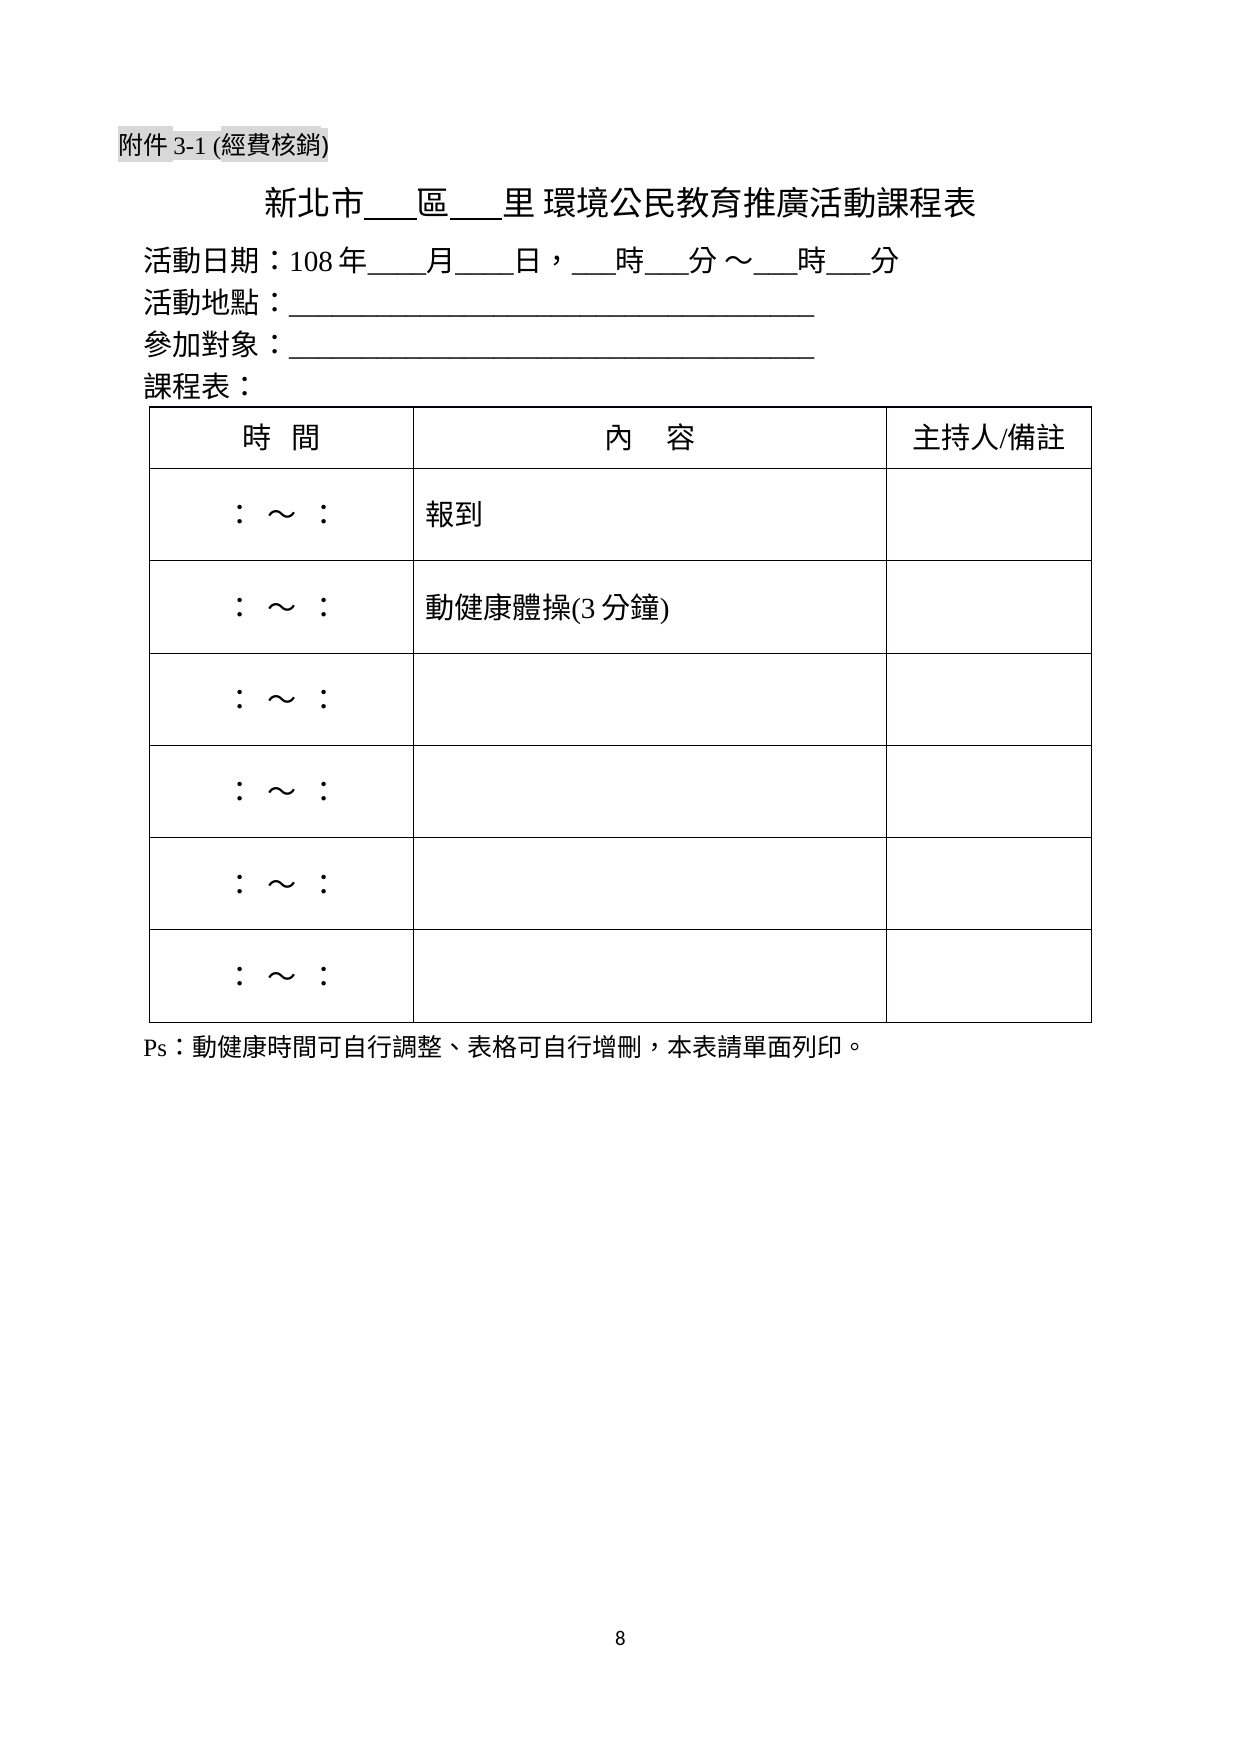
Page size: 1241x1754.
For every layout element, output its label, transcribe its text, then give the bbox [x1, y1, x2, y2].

table_cell [414, 930, 886, 1022]
table_cell ： ～ ： [150, 930, 413, 1022]
text 新北市 區 里 環境公民教育推廣活動課程表 [118, 176, 1122, 225]
table_cell [414, 746, 886, 837]
table_cell 動健康體操(3分鐘) [414, 561, 886, 652]
table_cell [414, 654, 886, 745]
table_cell [887, 469, 1091, 560]
table_cell [414, 838, 886, 929]
text 附件3-1 (經費核銷) [118, 118, 1122, 164]
table_cell [887, 561, 1091, 652]
table_header 時 間 [150, 408, 413, 468]
table_cell ： ～ ： [150, 469, 413, 560]
table_header 主持人/備註 [887, 408, 1091, 468]
table_cell [887, 654, 1091, 745]
table_cell ： ～ ： [150, 838, 413, 929]
table_cell ： ～ ： [150, 654, 413, 745]
table_cell ： ～ ： [150, 746, 413, 837]
text 參加對象：____________________________________ [143, 322, 1122, 364]
text 活動地點：____________________________________ [143, 279, 1122, 322]
table_header 內 容 [414, 408, 886, 468]
text 課程表： [143, 364, 1122, 406]
table_cell [887, 930, 1091, 1022]
text Ps：動健康時間可自行調整、表格可自行增刪，本表請單面列印。 [143, 1023, 1122, 1064]
table_cell ： ～ ： [150, 561, 413, 652]
table_cell [887, 838, 1091, 929]
text 活動日期：108年____月____日，___時___分 ～___時___分 [143, 237, 1122, 279]
table_cell 報到 [414, 469, 886, 560]
table_cell [887, 746, 1091, 837]
